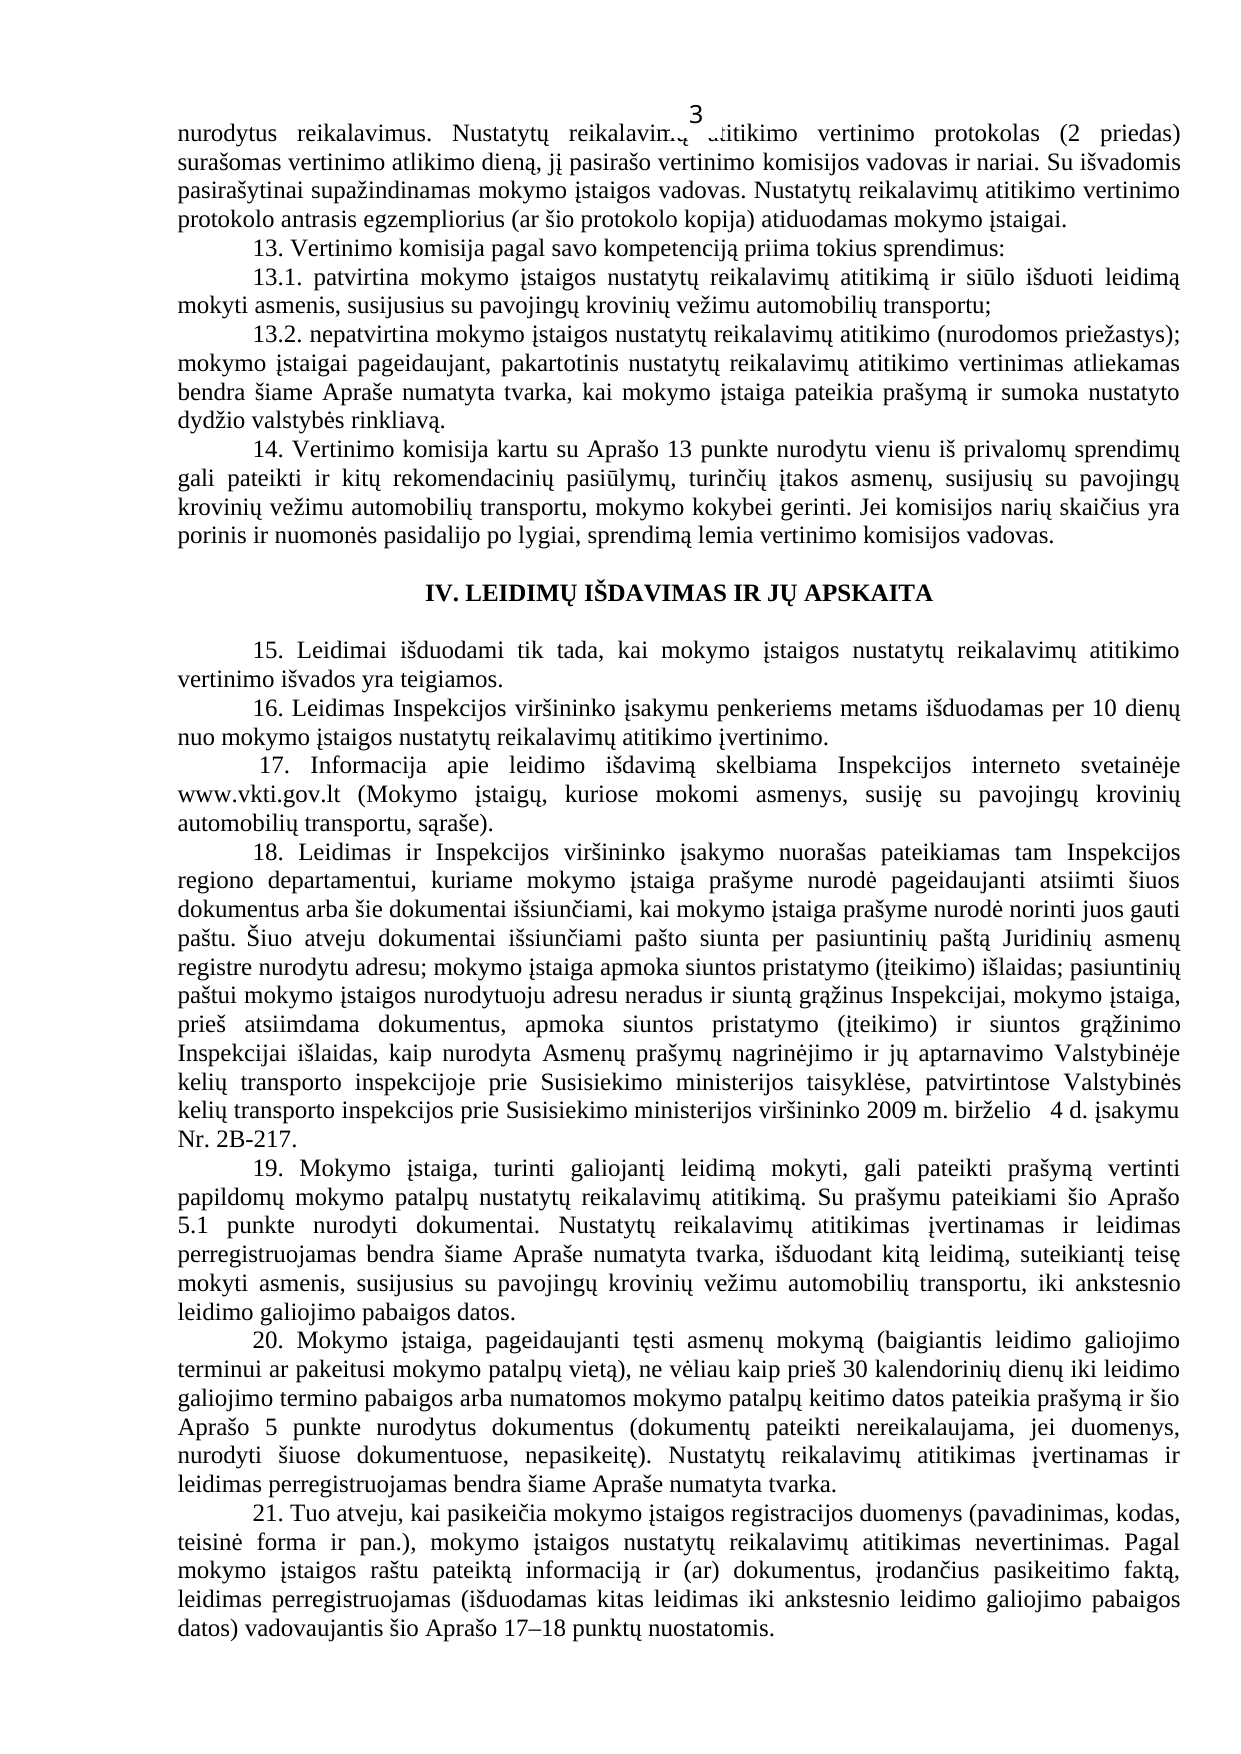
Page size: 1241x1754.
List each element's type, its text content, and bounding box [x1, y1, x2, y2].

text 13. Vertinimo komisija pagal savo kompetenciją priima tokius sprendimus: [670, 89, 722, 138]
text 18. Leidimas ir Inspekcijos viršininko įsakymo nuorašas pateikiamas tam Inspekcijos regiono departamentui, kuriame mokymo įstaiga prašyme nurodė pageidaujanti atsiimti šiuos dokumentus arba šie dokumentai išsiunčiami, kai mokymo įstaiga prašyme nurodė norinti juos gauti paštu. Šiuo atveju dokumentai išsiunčiami pašto siunta per pasiuntinių paštą Juridinių asmenų registre nurodytu adresu; mokymo įstaiga apmoka siuntos pristatymo (įteikimo) išlaidas; pasiuntinių paštui mokymo įstaigos nurodytuoju adresu neradus ir siuntą grąžinus Inspekcijai, mokymo įstaiga, prieš atsiimdama dokumentus, apmoka siuntos pristatymo (įteikimo) ir siuntos grąžinimo Inspekcijai išlaidas, kaip nurodyta Asmenų prašymų nagrinėjimo ir jų aptarnavimo Valstybinėje kelių transporto inspekcijoje prie Susisiekimo ministerijos taisyklėse, patvirtintose Valstybinės kelių transporto inspekcijos prie Susisiekimo ministerijos viršininko 2009 m. birželio 4 d. įsakymu Nr. 2B-217. [177, 837, 1181, 1153]
text 17. Informacija apie leidimo išdavimą skelbiama Inspekcijos interneto svetainėje www.vkti.gov.lt (Mokymo įstaigų, kuriose mokomi asmenys, susiję su pavojingų krovinių automobilių transportu, sąraše). [177, 751, 1181, 837]
text 14. Vertinimo komisija kartu su Aprašo 13 punkte nurodytu vienu iš privalomų sprendimų gali pateikti ir kitų rekomendacinių pasiūlymų, turinčių įtakos asmenų, susijusių su pavojingų krovinių vežimu automobilių transportu, mokymo kokybei gerinti. Jei komisijos narių skaičius yra porinis ir nuomonės pasidalijo po lygiai, sprendimą lemia vertinimo komisijos vadovas. [177, 434, 1181, 549]
text nurodytus reikalavimus. Nustatytų reikalavimų atitikimo vertinimo protokolas (2 priedas) surašomas vertinimo atlikimo dieną, jį pasirašo vertinimo komisijos vadovas ir nariai. Su išvadomis pasirašytinai supažindinamas mokymo įstaigos vadovas. Nustatytų reikalavimų atitikimo vertinimo protokolo antrasis egzempliorius (ar šio protokolo kopija) atiduodamas mokymo įstaigai. [177, 118, 1181, 233]
text 16. Leidimas Inspekcijos viršininko įsakymu penkeriems metams išduodamas per 10 dienų nuo mokymo įstaigos nustatytų reikalavimų atitikimo įvertinimo. [177, 693, 1181, 751]
text 13.2. nepatvirtina mokymo įstaigos nustatytų reikalavimų atitikimo (nurodomos priežastys); mokymo įstaigai pageidaujant, pakartotinis nustatytų reikalavimų atitikimo vertinimas atliekamas bendra šiame Apraše numatyta tvarka, kai mokymo įstaiga pateikia prašymą ir sumoka nustatyto dydžio valstybės rinkliavą. [177, 319, 1181, 434]
text 19. Mokymo įstaiga, turinti galiojantį leidimą mokyti, gali pateikti prašymą vertinti papildomų mokymo patalpų nustatytų reikalavimų atitikimą. Su prašymu pateikiami šio Aprašo 5.1 punkte nurodyti dokumentai. Nustatytų reikalavimų atitikimas įvertinamas ir leidimas perregistruojamas bendra šiame Apraše numatyta tvarka, išduodant kitą leidimą, suteikiantį teisę mokyti asmenis, susijusius su pavojingų krovinių vežimu automobilių transportu, iki ankstesnio leidimo galiojimo pabaigos datos. [177, 1153, 1181, 1326]
text 13.1. patvirtina mokymo įstaigos nustatytų reikalavimų atitikimą ir siūlo išduoti leidimą mokyti asmenis, susijusius su pavojingų krovinių vežimu automobilių transportu; [177, 262, 1181, 319]
text 13. Vertinimo komisija pagal savo kompetenciją priima tokius sprendimus: [177, 233, 1181, 262]
text 20. Mokymo įstaiga, pageidaujanti tęsti asmenų mokymą (baigiantis leidimo galiojimo terminui ar pakeitusi mokymo patalpų vietą), ne vėliau kaip prieš 30 kalendorinių dienų iki leidimo galiojimo termino pabaigos arba numatomos mokymo patalpų keitimo datos pateikia prašymą ir šio Aprašo 5 punkte nurodytus dokumentus (dokumentų pateikti nereikalaujama, jei duomenys, nurodyti šiuose dokumentuose, nepasikeitę). Nustatytų reikalavimų atitikimas įvertinamas ir leidimas perregistruojamas bendra šiame Apraše numatyta tvarka. [177, 1326, 1181, 1498]
text IV. LEIDIMŲ IŠDAVIMAS IR JŲ APSKAITA [177, 578, 1181, 607]
text 3 [685, 96, 707, 130]
text 15. Leidimai išduodami tik tada, kai mokymo įstaigos nustatytų reikalavimų atitikimo vertinimo išvados yra teigiamos. [177, 636, 1181, 693]
text 21. Tuo atveju, kai pasikeičia mokymo įstaigos registracijos duomenys (pavadinimas, kodas, teisinė forma ir pan.), mokymo įstaigos nustatytų reikalavimų atitikimas nevertinimas. Pagal mokymo įstaigos raštu pateiktą informaciją ir (ar) dokumentus, įrodančius pasikeitimo faktą, leidimas perregistruojamas (išduodamas kitas leidimas iki ankstesnio leidimo galiojimo pabaigos datos) vadovaujantis šio Aprašo 17–18 punktų nuostatomis. [177, 1498, 1181, 1642]
